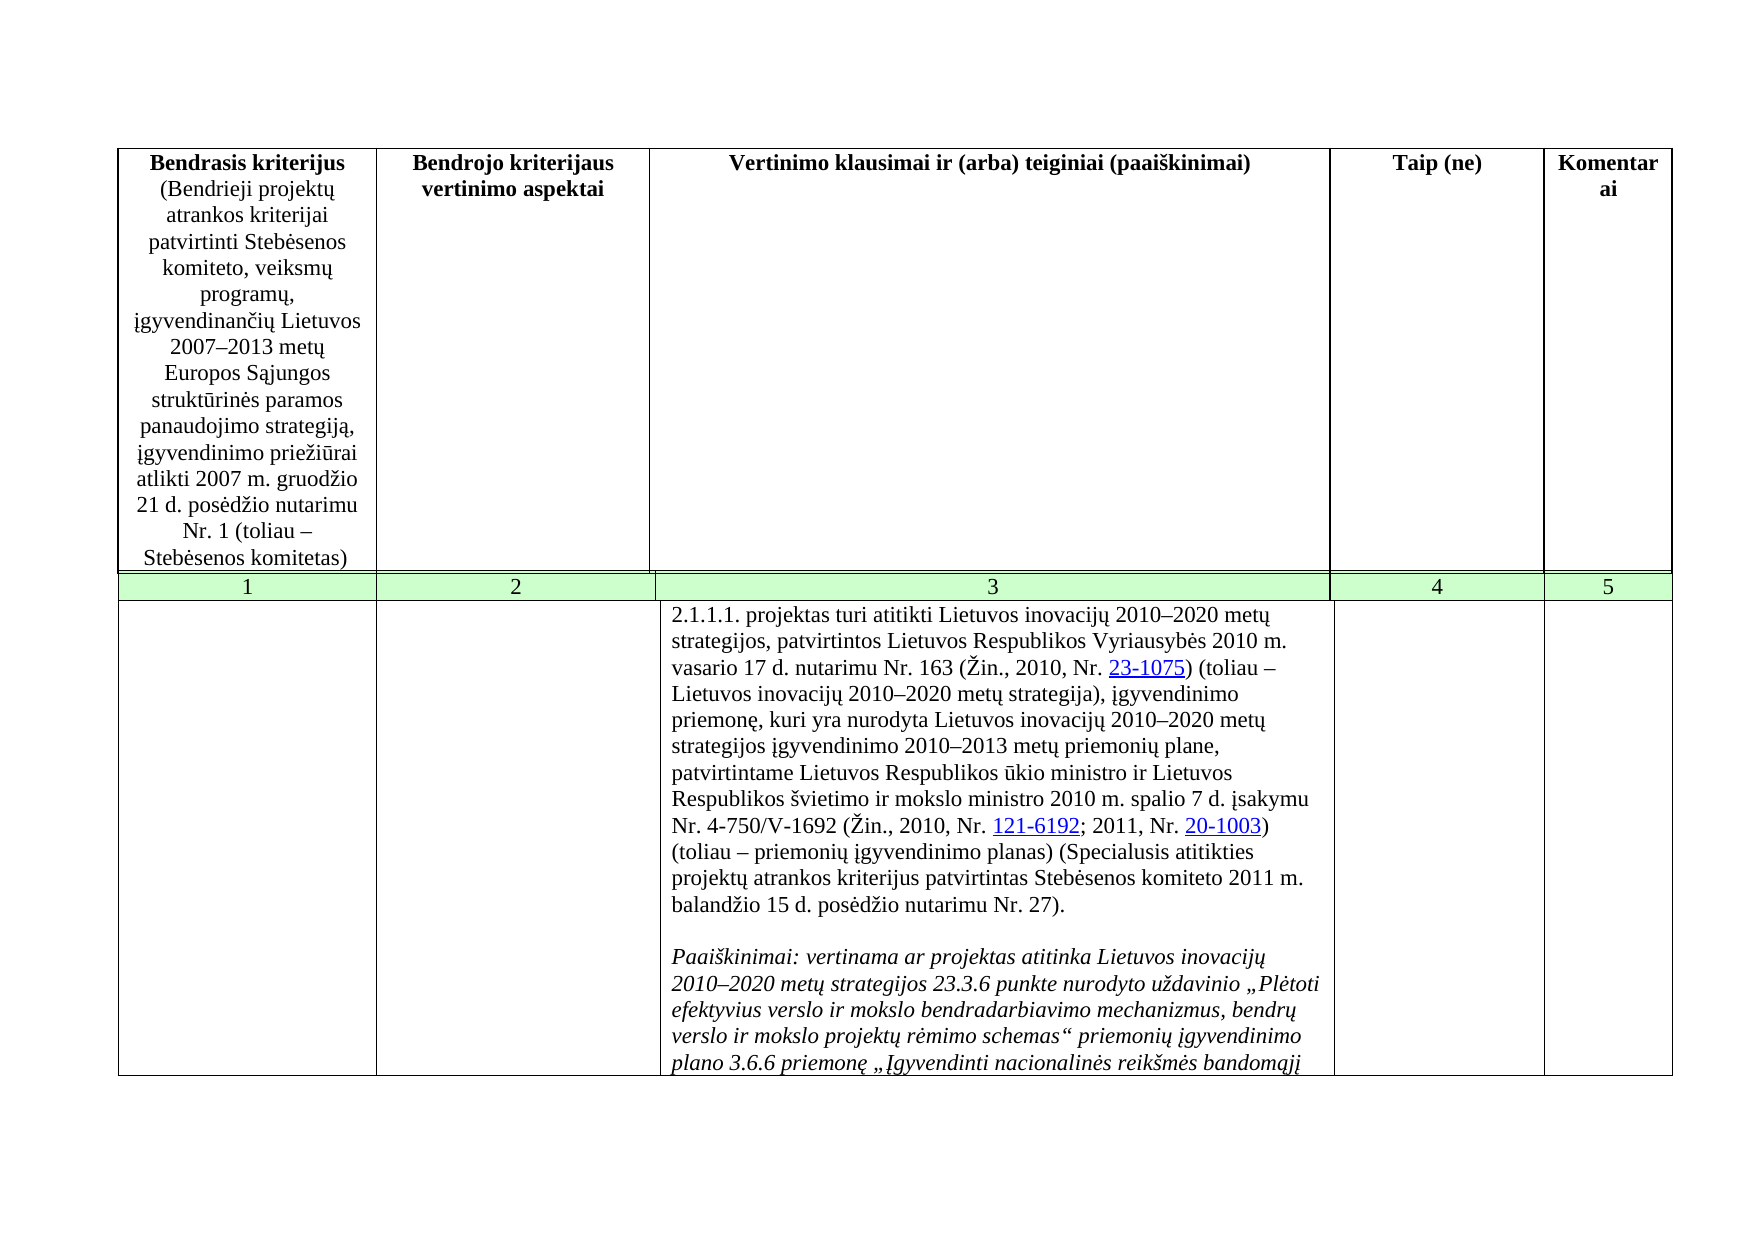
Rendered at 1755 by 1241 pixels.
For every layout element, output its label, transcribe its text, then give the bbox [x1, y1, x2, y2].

table_header Bendrojo kriterijaus vertinimo aspektai [377, 149, 649, 570]
table_header Komentarai [1545, 149, 1671, 570]
table_cell [1673, 600, 1680, 1075]
table_cell [1545, 601, 1672, 1075]
table_cell [119, 601, 376, 1075]
table_cell 4 [1331, 574, 1544, 600]
table_header [1673, 148, 1680, 570]
table_cell 2.1.1.1. projektas turi atitikti Lietuvos inovacijų 2010–2020 metų strategijos, patvirtintos Lietuvos Respublikos Vyriausybės 2010 m. vasario 17 d. nutarimu Nr. 163 (Žin., 2010, Nr. 23-1075) (toliau – Lietuvos inovacijų 2010–2020 metų strategija), įgyvendinimo priemonę, kuri yra nurodyta Lietuvos inovacijų 2010–2020 metų strategijos įgyvendinimo 2010–2013 metų priemonių plane, patvirtintame Lietuvos Respublikos ūkio ministro ir Lietuvos Respublikos švietimo ir mokslo ministro 2010 m. spalio 7 d. įsakymu Nr. 4-750/V-1692 (Žin., 2010, Nr. 121-6192; 2011, Nr. 20-1003) (toliau – priemonių įgyvendinimo planas) (Specialusis atitikties projektų atrankos kriterijus patvirtintas Stebėsenos komiteto 2011 m. balandžio 15 d. posėdžio nutarimu Nr. 27). Paaiškinimai: vertinama ar projektas atitinka Lietuvos inovacijų 2010–2020 metų strategijos 23.3.6 punkte nurodyto uždavinio „Plėtoti efektyvius verslo ir mokslo bendradarbiavimo mechanizmus, bendrų verslo ir mokslo projektų rėmimo schemas“ priemonių įgyvendinimo plano 3.6.6 priemonę „Įgyvendinti nacionalinės reikšmės bandomąjį [661, 601, 1334, 1075]
table_cell [377, 601, 660, 1075]
table_header Vertinimo klausimai ir (arba) teiginiai (paaiškinimai) [650, 149, 1329, 570]
table_cell 5 [1545, 574, 1672, 600]
table_cell 1 [119, 574, 376, 600]
table_cell 3 [656, 574, 1329, 600]
table_header Bendrasis kriterijus (Bendrieji projektų atrankos kriterijai patvirtinti Stebėsenos komiteto, veiksmų programų, įgyvendinančių Lietuvos 2007–2013 metų Europos Sąjungos struktūrinės paramos panaudojimo strategiją, įgyvendinimo priežiūrai atlikti 2007 m. gruodžio 21 d. posėdžio nutarimu Nr. 1 (toliau – Stebėsenos komitetas) [119, 149, 376, 570]
table_header Taip (ne) [1331, 149, 1543, 570]
table_cell 2 [377, 574, 655, 600]
table_cell [1335, 601, 1544, 1075]
table_cell [1673, 570, 1680, 600]
